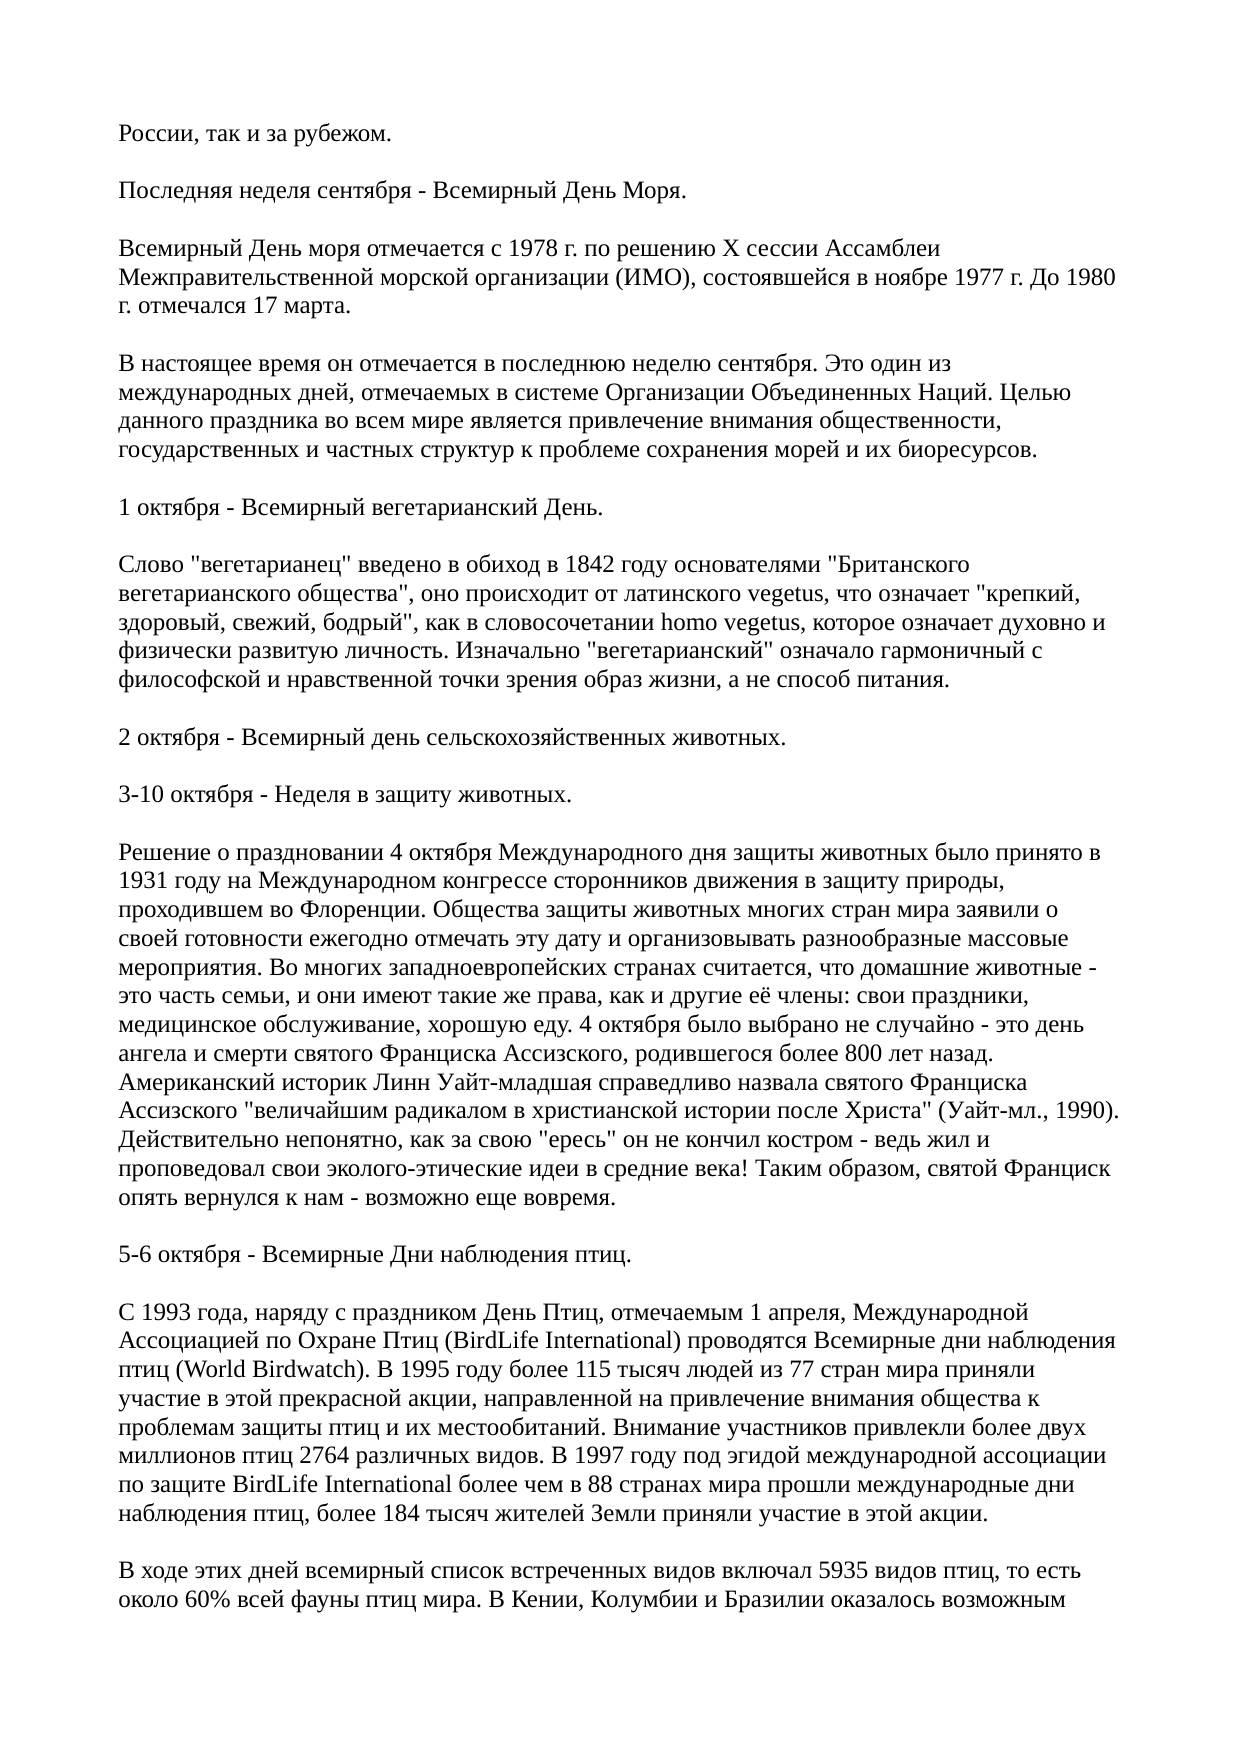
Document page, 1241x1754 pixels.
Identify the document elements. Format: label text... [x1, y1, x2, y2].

text 2 октября - Всемирный день сельскохозяйственных животных. [118, 722, 1122, 751]
text Последняя неделя сентября - Всемирный День Моря. [118, 176, 1122, 204]
text В настоящее время он отмечается в последнюю неделю сентября. Это один из международных дней, отмечаемых в системе Организации Объединенных Наций. Целью данного праздника во всем мире является привлечение внимания общественности, государственных и частных структур к проблеме сохранения морей и их биоресурсов. [118, 348, 1122, 463]
text России, так и за рубежом. [118, 118, 1122, 147]
text В ходе этих дней всемирный список встреченных видов включал 5935 видов птиц, то есть около 60% всей фауны птиц мира. В Кении, Колумбии и Бразилии оказалось возможным [118, 1556, 1122, 1613]
text Всемирный День моря отмечается с 1978 г. по решению X сессии Ассамблеи Межправительственной морской организации (ИМО), состоявшейся в ноябре 1977 г. До 1980 г. отмечался 17 марта. [118, 233, 1122, 319]
text Решение о праздновании 4 октября Международного дня защиты животных было принято в 1931 году на Международном конгрессе сторонников движения в защиту природы, проходившем во Флоренции. Общества защиты животных многих стран мира заявили о своей готовности ежегодно отмечать эту дату и организовывать разнообразные массовые мероприятия. Во многих западноевропейских странах считается, что домашние животные - это часть семьи, и они имеют такие же права, как и другие её члены: свои праздники, медицинское обслуживание, хорошую еду. 4 октября было выбрано не случайно - это день ангела и смерти святого Франциска Ассизского, родившегося более 800 лет назад. Американский историк Линн Уайт-младшая справедливо назвала святого Франциска Ассизского "величайшим радикалом в христианской истории после Христа" (Уайт-мл., 1990). Действительно непонятно, как за свою "ересь" он не кончил костром - ведь жил и проповедовал свои эколого-этические идеи в средние века! Таким образом, святой Франциск опять вернулся к нам - возможно еще вовремя. [118, 837, 1122, 1211]
text 5-6 октября - Всемирные Дни наблюдения птиц. [118, 1239, 1122, 1268]
text С 1993 года, наряду с праздником День Птиц, отмечаемым 1 апреля, Международной Ассоциацией по Охране Птиц (BirdLife International) проводятся Всемирные дни наблюдения птиц (World Birdwatch). В 1995 году более 115 тысяч людей из 77 стран мира приняли участие в этой прекрасной акции, направленной на привлечение внимания общества к проблемам защиты птиц и их местообитаний. Внимание участников привлекли более двух миллионов птиц 2764 различных видов. В 1997 году под эгидой международной ассоциации по защите BirdLife International более чем в 88 странах мира прошли международные дни наблюдения птиц, более 184 тысяч жителей Земли приняли участие в этой акции. [118, 1297, 1122, 1527]
text Слово "вегетарианец" введено в обиход в 1842 году основателями "Британского вегетарианского общества", оно происходит от латинского vegetus, что означает "крепкий, здоровый, свежий, бодрый", как в словосочетании homo vegetus, которое означает духовно и физически развитую личность. Изначально "вегетарианский" означало гармоничный с философской и нравственной точки зрения образ жизни, а не способ питания. [118, 549, 1122, 693]
text 3-10 октября - Неделя в защиту животных. [118, 779, 1122, 808]
text 1 октября - Всемирный вегетарианский День. [118, 492, 1122, 521]
